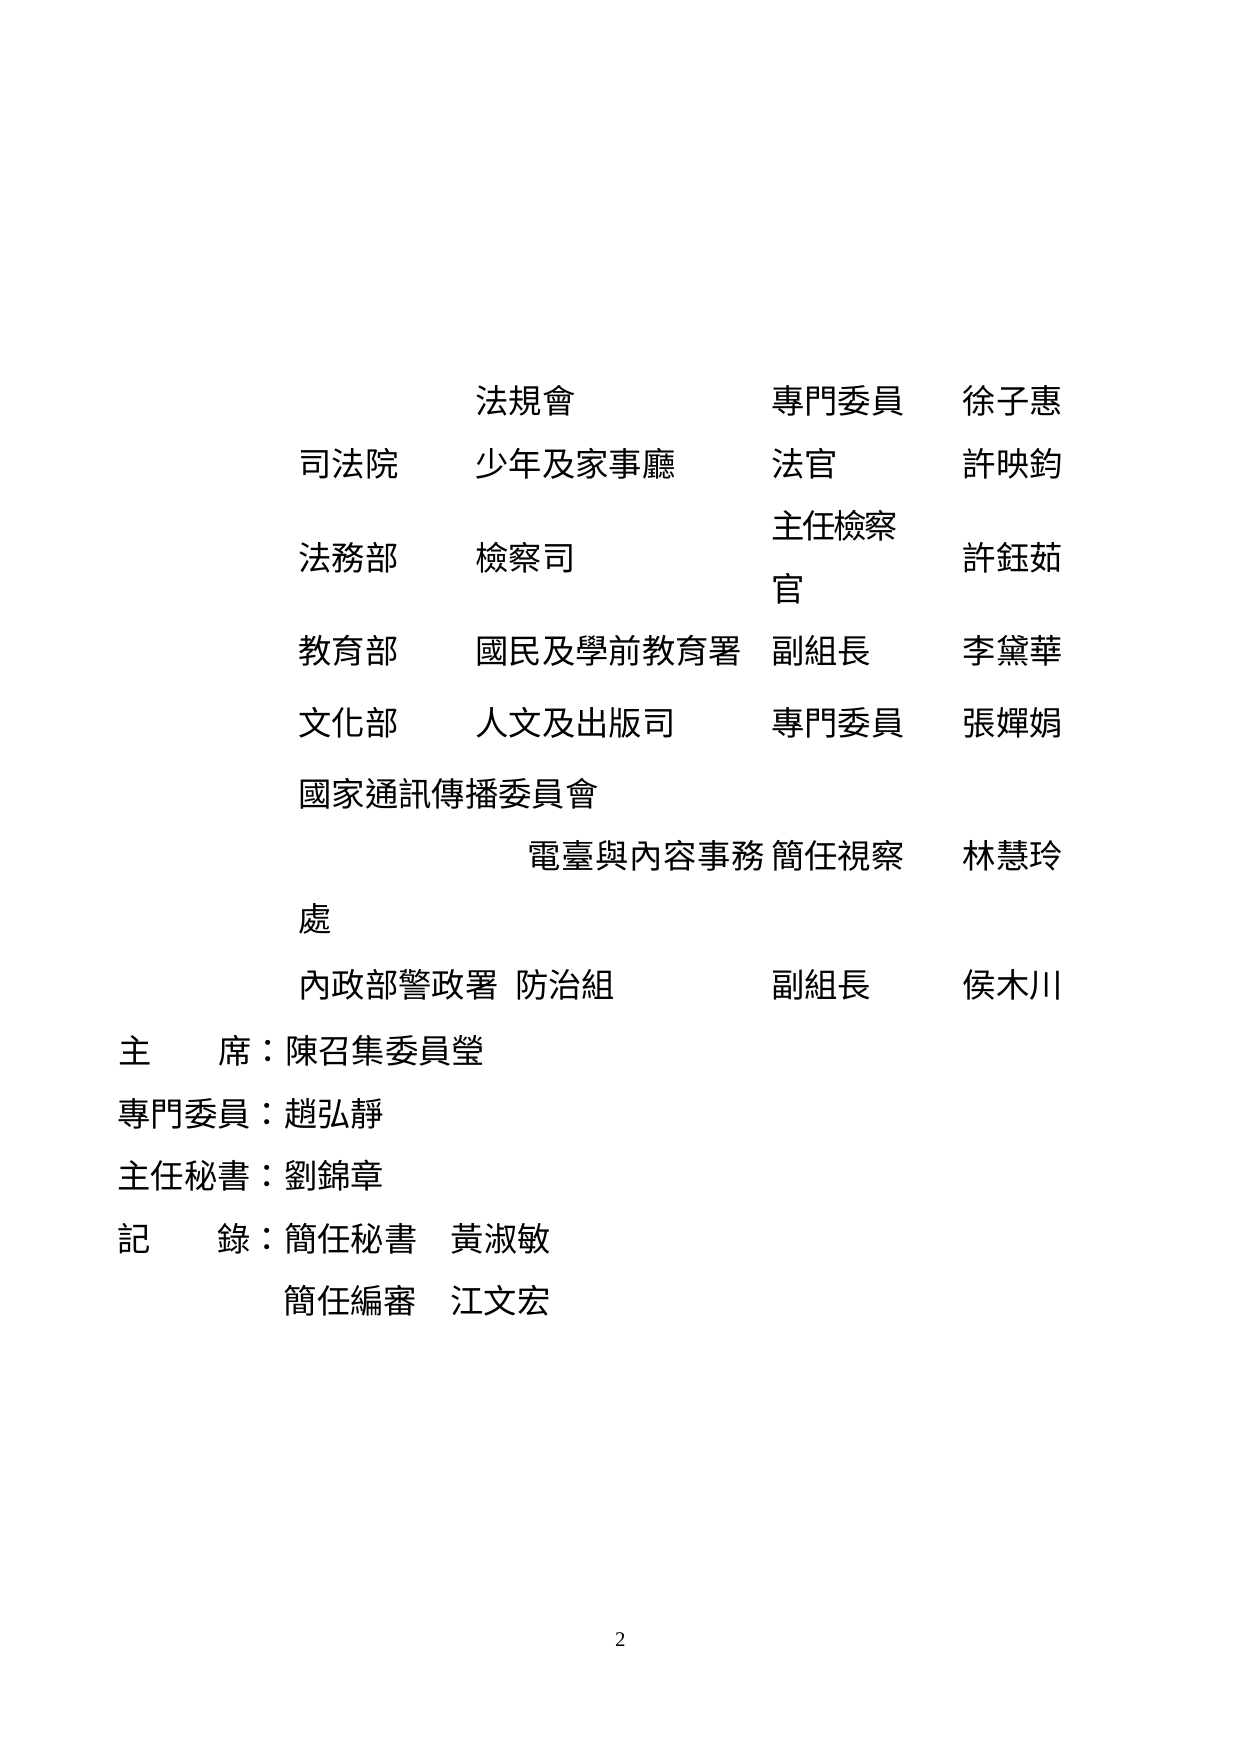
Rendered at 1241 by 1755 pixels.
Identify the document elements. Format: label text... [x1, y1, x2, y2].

table_cell 許鈺茹 [960, 483, 1117, 608]
table_cell 司法院 [295, 420, 472, 483]
table_cell 法規會 [473, 358, 768, 420]
table_cell [930, 420, 960, 483]
table_cell [123, 608, 295, 670]
table_cell [930, 358, 960, 420]
table_cell 李黛華 [960, 608, 1117, 670]
table_cell 簡任視察 [768, 750, 930, 938]
text 主 席：陳召集委員瑩 [118, 1008, 1182, 1070]
table_cell [930, 483, 960, 608]
table_cell 專門委員 [768, 358, 930, 420]
text 專門委員：趙弘靜 [117, 1070, 1122, 1133]
table_cell 教育部 [295, 608, 472, 670]
table_cell [123, 750, 295, 938]
table_cell [123, 938, 295, 1008]
table_cell [930, 938, 960, 1008]
table_cell 主任檢察官 [768, 483, 930, 608]
table_cell 國民及學前教育署 [473, 608, 768, 670]
table_cell 法官 [768, 420, 930, 483]
table_cell [123, 420, 295, 483]
table_cell 人文及出版司 [473, 670, 768, 750]
table_cell 內政部警政署 防治組 [295, 938, 768, 1008]
table_cell 侯木川 [960, 938, 1117, 1008]
table_cell [123, 483, 295, 608]
table_cell [930, 750, 960, 938]
table_cell 許映鈞 [960, 420, 1117, 483]
text 主任秘書：劉錦章 [117, 1133, 1122, 1195]
table_cell 副組長 [768, 608, 930, 670]
table_cell [123, 358, 295, 420]
table_cell [930, 608, 960, 670]
table_cell [123, 670, 295, 750]
text 記 錄：簡任秘書 黃淑敏 [117, 1195, 1122, 1258]
table_cell [930, 670, 960, 750]
table_cell 檢察司 [473, 483, 768, 608]
table_cell 文化部 [295, 670, 472, 750]
table_cell 副組長 [768, 938, 930, 1008]
table_cell 專門委員 [768, 670, 930, 750]
table_cell 國家通訊傳播委員會 電臺與內容事務處 [295, 750, 768, 938]
table_cell 少年及家事廳 [473, 420, 768, 483]
table_cell [295, 358, 472, 420]
table_cell 徐子惠 [960, 358, 1117, 420]
table_cell 林慧玲 [960, 750, 1117, 938]
table_cell 張嬋娟 [960, 670, 1117, 750]
text 簡任編審 江文宏 [117, 1258, 1122, 1320]
table_cell 法務部 [295, 483, 472, 608]
